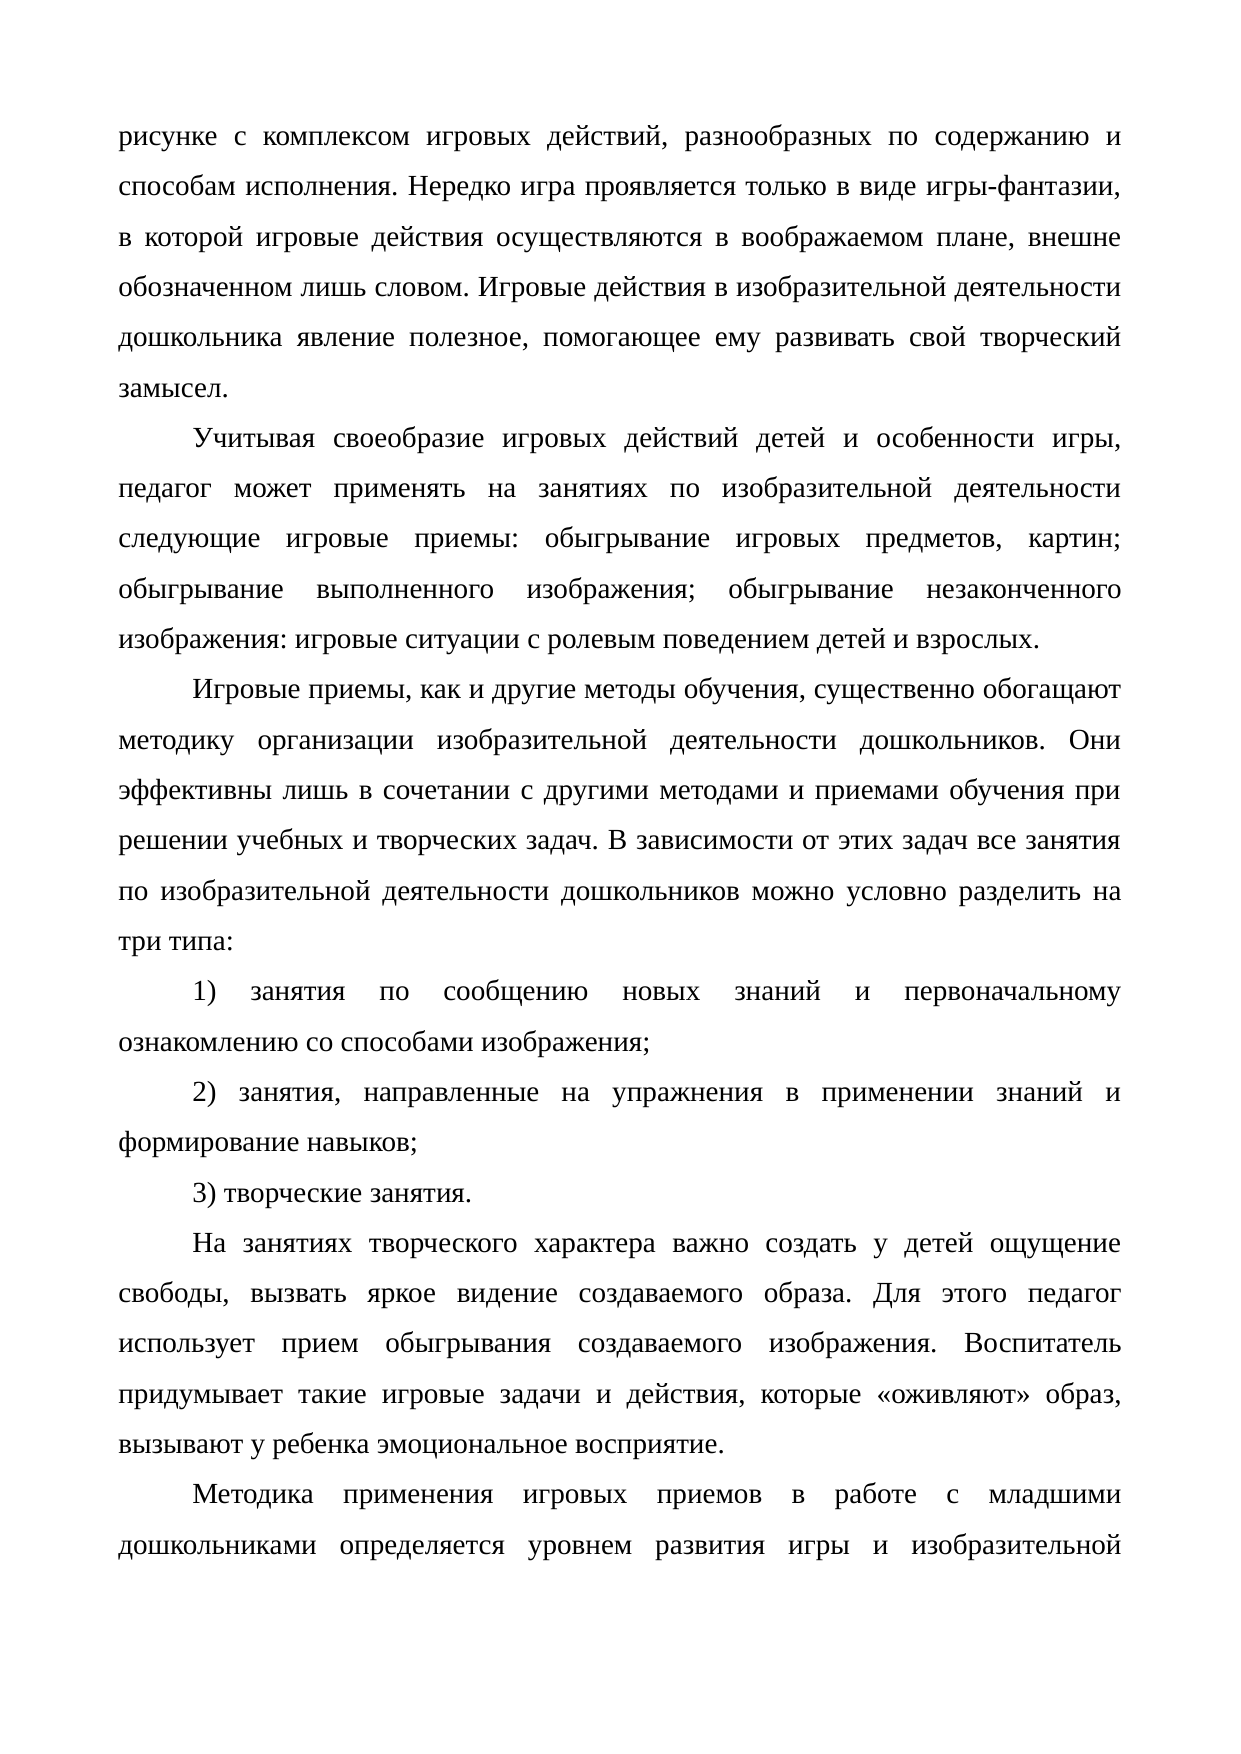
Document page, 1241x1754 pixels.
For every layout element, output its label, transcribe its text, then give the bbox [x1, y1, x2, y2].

text 3) творческие занятия. [118, 1175, 1122, 1208]
text Методика применения игровых приемов в работе с младшими дошкольниками определяется уровнем развития игры и изобразительной [118, 1477, 1122, 1560]
text Игровые приемы, как и другие методы обучения, существенно обогащают методику организации изобразительной деятельности дошкольников. Они эффективны лишь в сочетании с другими методами и приемами обучения при решении учебных и творческих задач. В зависимости от этих задач все занятия по изобразительной деятельности дошкольников можно условно разделить на три типа: [118, 672, 1122, 957]
text рисунке с комплексом игровых действий, разнообразных по содержанию и способам исполнения. Нередко игра проявляется только в виде игры-фантазии, в которой игровые действия осуществляются в воображаемом плане, внешне обозначенном лишь словом. Игровые действия в изобразительной деятельности дошкольника явление полезное, помогающее ему развивать свой творческий замысел. [118, 118, 1122, 403]
text 1) занятия по сообщению новых знаний и первоначальному ознакомлению со способами изображения; [118, 973, 1122, 1057]
text Учитывая своеобразие игровых действий детей и особенности игры, педагог может применять на занятиях по изобразительной деятельности следующие игровые приемы: обыгрывание игровых предметов, картин; обыгрывание выполненного изображения; обыгрывание незаконченного изображения: игровые ситуации с ролевым поведением детей и взрослых. [118, 420, 1122, 655]
text 2) занятия, направленные на упражнения в применении знаний и формирование навыков; [118, 1074, 1122, 1158]
text На занятиях творческого характера важно создать у детей ощущение свободы, вызвать яркое видение создаваемого образа. Для этого педагог использует прием обыгрывания создаваемого изображения. Воспитатель придумывает такие игровые задачи и действия, которые «оживляют» образ, вызывают у ребенка эмоциональное восприятие. [118, 1225, 1122, 1460]
